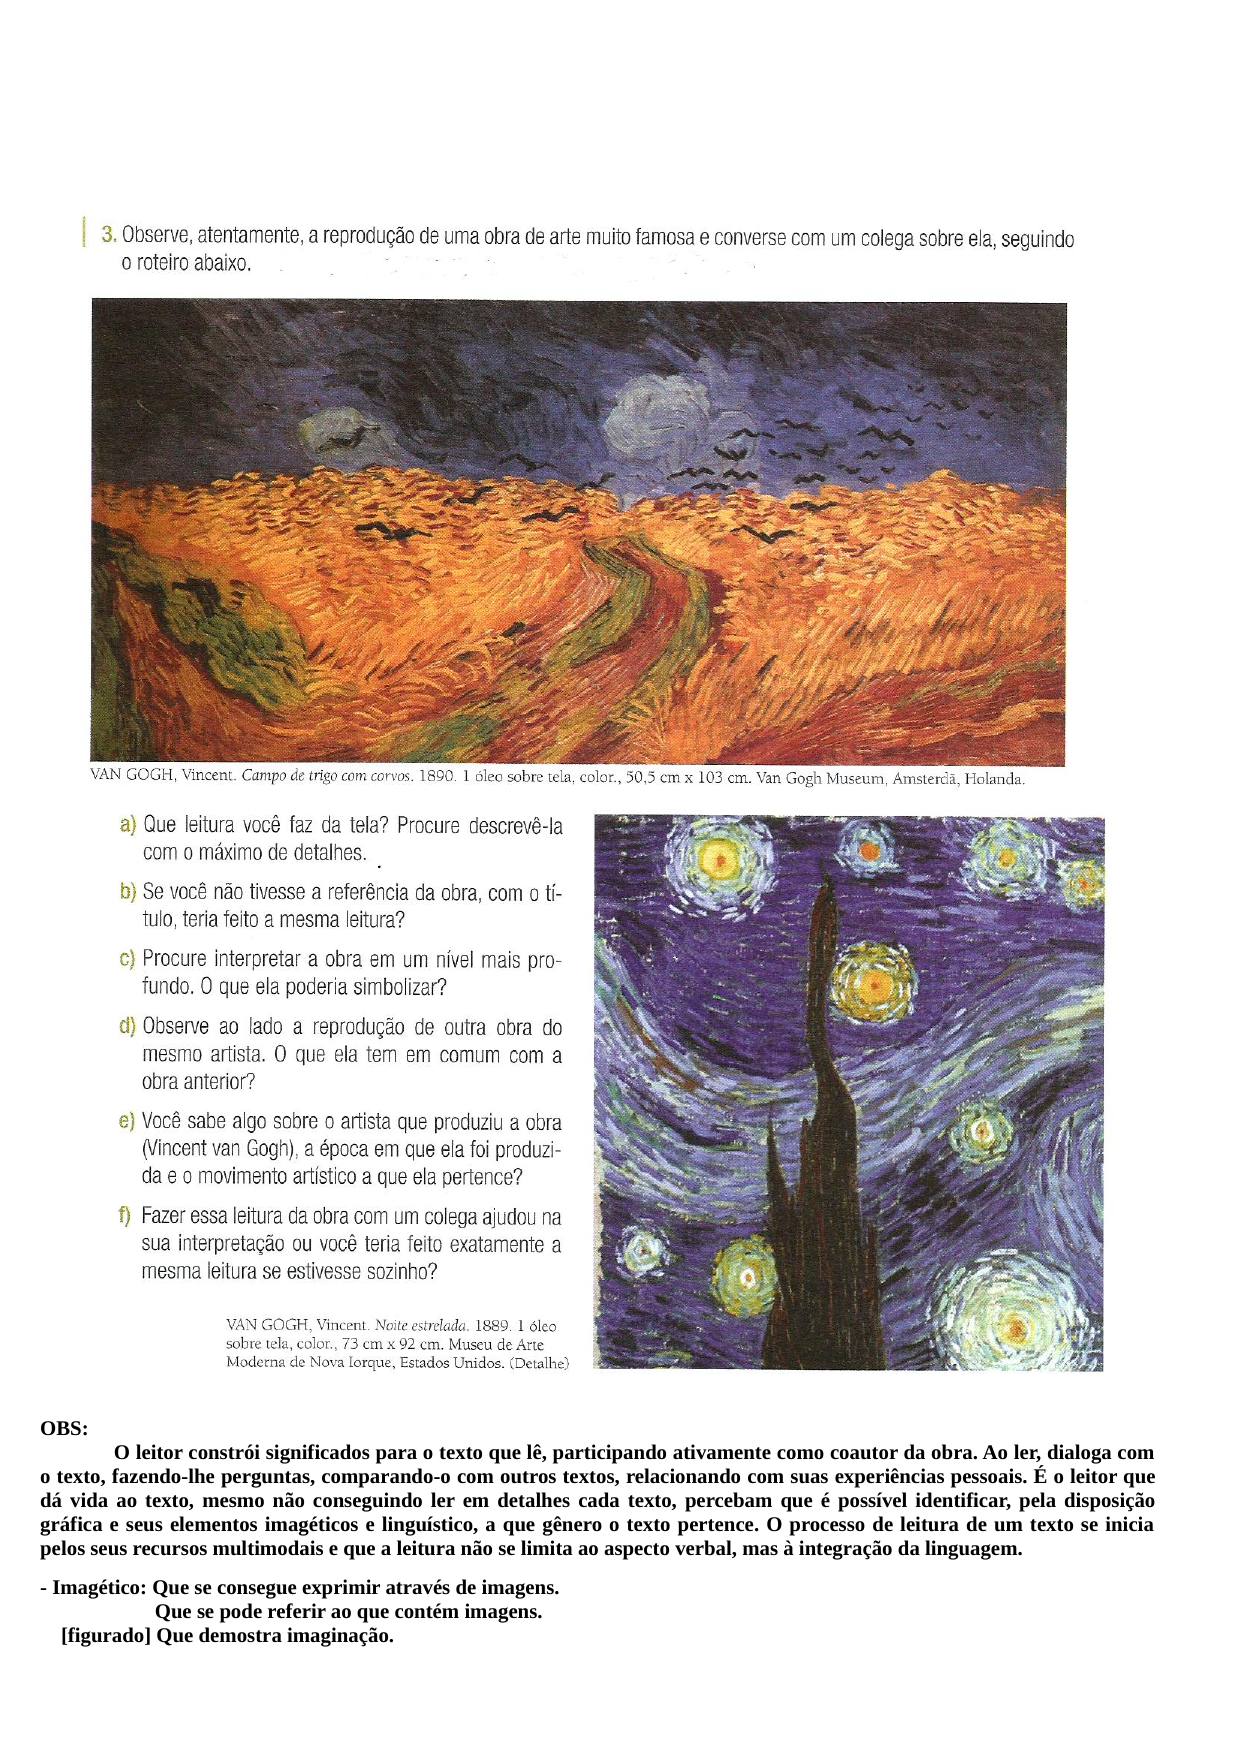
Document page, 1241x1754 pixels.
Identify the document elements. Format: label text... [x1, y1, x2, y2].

text [figurado] Que demostra imaginação. [58, 1623, 1174, 1647]
text Que se pode referir ao que contém imagens. [58, 1599, 1174, 1623]
text O leitor constrói significados para o texto que lê, participando ativamente como coautor da obra. Ao ler, dialoga com o texto, fazendo-lhe perguntas, comparando-o com outros textos, relacionando com suas experiências pessoais. É o leitor que dá vida ao texto, mesmo não conseguindo ler em detalhes cada texto, percebam que é possível identificar, pela disposição gráfica e seus elementos imagéticos e linguístico, a que gênero o texto pertence. O processo de leitura de um texto se inicia pelos seus recursos multimodais e que a leitura não se limita ao aspecto verbal, mas à integração da linguagem. [58, 1440, 1174, 1560]
text - Imagético: Que se consegue exprimir através de imagens. [58, 1575, 1174, 1599]
text OBS: [58, 1416, 1174, 1440]
